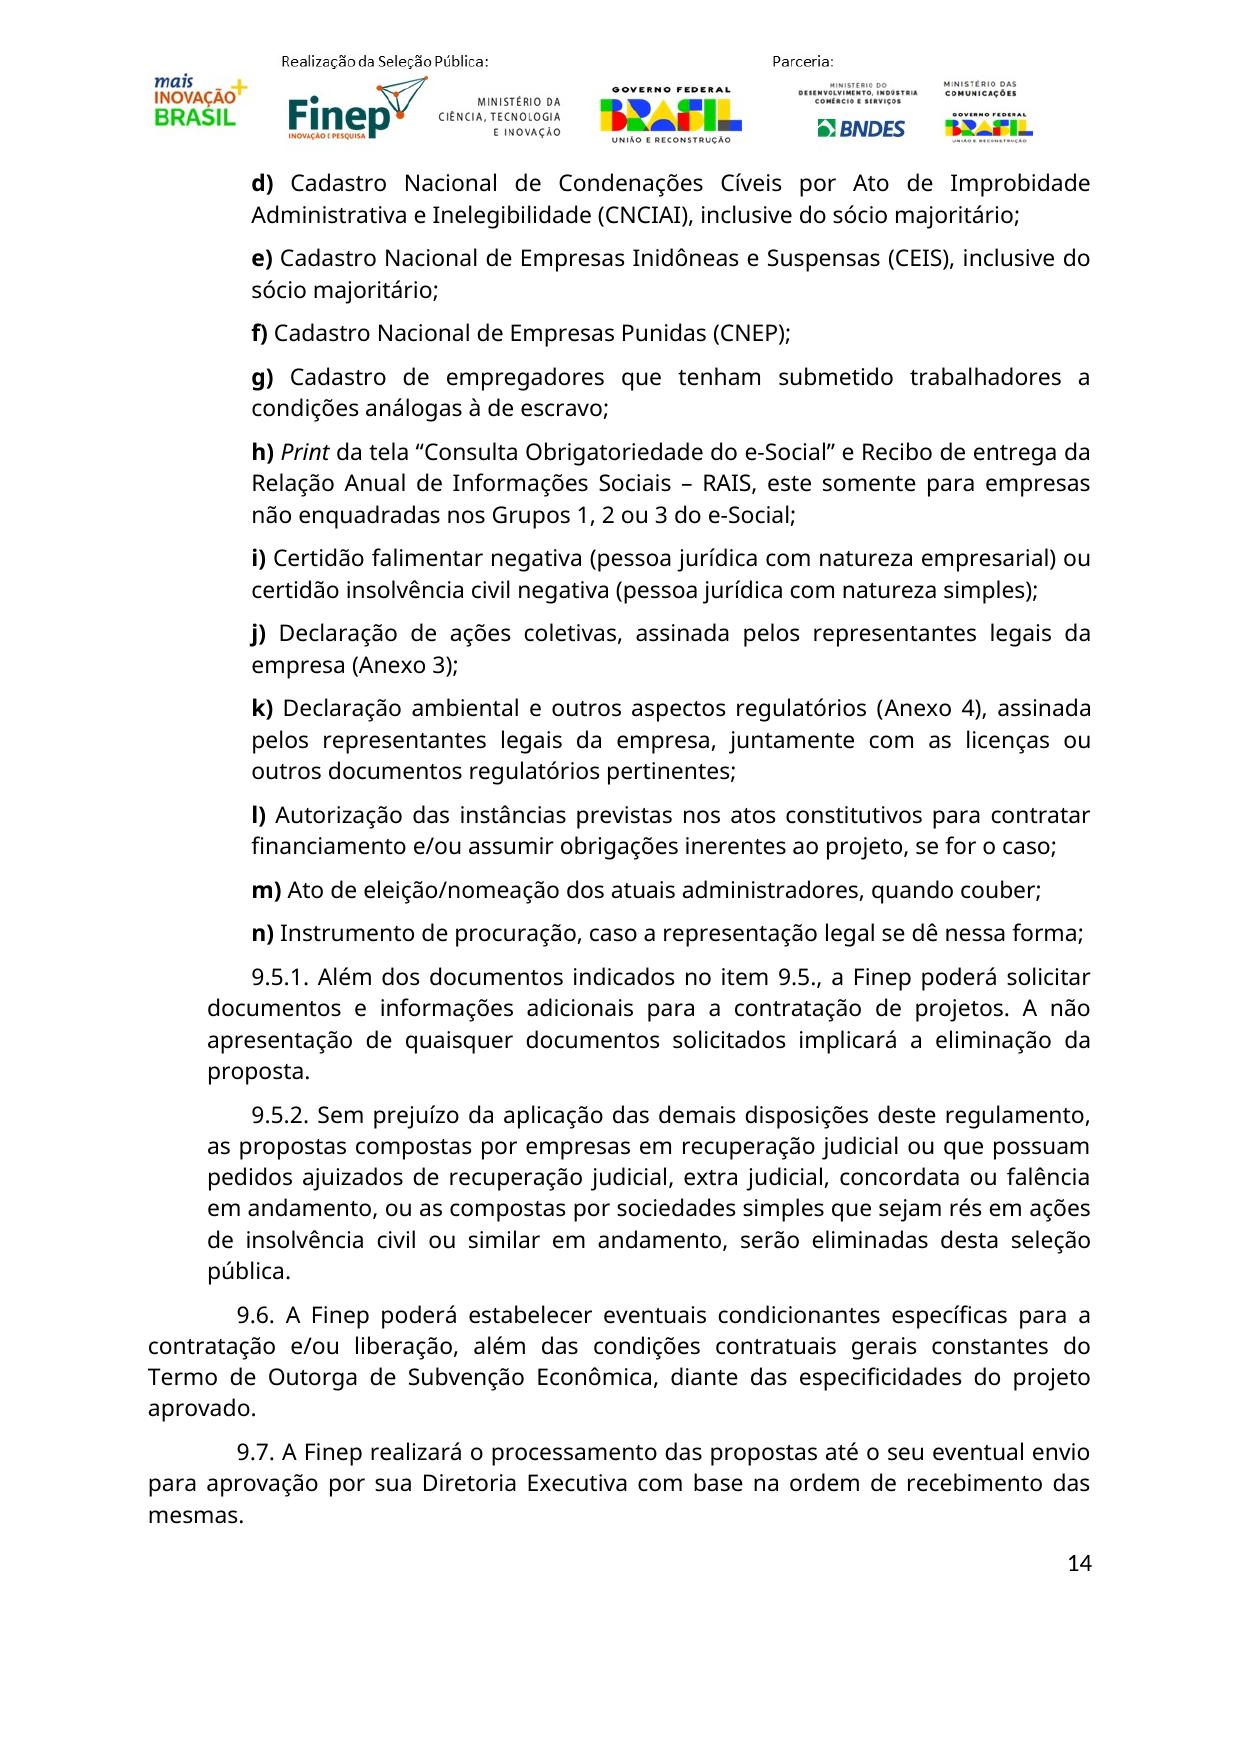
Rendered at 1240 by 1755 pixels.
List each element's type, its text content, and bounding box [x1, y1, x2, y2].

text l) Autorização das instâncias previstas nos atos constitutivos para contratar financiamento e/ou assumir obrigações inerentes ao projeto, se for o caso; [251, 798, 1092, 861]
text n) Instrumento de procuração, caso a representação legal se dê nessa forma; [251, 917, 1092, 948]
text 9.5.2. Sem prejuízo da aplicação das demais disposições deste regulamento, as propostas compostas por empresas em recuperação judicial ou que possuam pedidos ajuizados de recuperação judicial, extra judicial, concordata ou falência em andamento, ou as compostas por sociedades simples que sejam rés em ações de insolvência civil ou similar em andamento, serão eliminadas desta seleção pública. [207, 1098, 1092, 1286]
text j) Declaração de ações coletivas, assinada pelos representantes legais da empresa (Anexo 3); [251, 617, 1092, 680]
text f) Cadastro Nacional de Empresas Punidas (CNEP); [251, 317, 1092, 348]
text 9.7. A Finep realizará o processamento das propostas até o seu eventual envio para aprovação por sua Diretoria Executiva com base na ordem de recebimento das mesmas. [148, 1436, 1092, 1530]
text d) Cadastro Nacional de Condenações Cíveis por Ato de Improbidade Administrativa e Inelegibilidade (CNCIAI), inclusive do sócio majoritário; [251, 167, 1092, 230]
text g) Cadastro de empregadores que tenham submetido trabalhadores a condições análogas à de escravo; [251, 361, 1092, 423]
text h) Print da tela “Consulta Obrigatoriedade do e-Social” e Recibo de entrega da Relação Anual de Informações Sociais – RAIS, este somente para empresas não enquadradas nos Grupos 1, 2 ou 3 do e-Social; [251, 436, 1092, 530]
text e) Cadastro Nacional de Empresas Inidôneas e Suspensas (CEIS), inclusive do sócio majoritário; [251, 242, 1092, 305]
text 9.6. A Finep poderá estabelecer eventuais condicionantes específicas para a contratação e/ou liberação, além das condições contratuais gerais constantes do Termo de Outorga de Subvenção Econômica, diante das especificidades do projeto aprovado. [148, 1298, 1092, 1423]
text i) Certidão falimentar negativa (pessoa jurídica com natureza empresarial) ou certidão insolvência civil negativa (pessoa jurídica com natureza simples); [251, 542, 1092, 605]
text 9.5.1. Além dos documentos indicados no item 9.5., a Finep poderá solicitar documentos e informações adicionais para a contratação de projetos. A não apresentação de quaisquer documentos solicitados implicará a eliminação da proposta. [207, 961, 1092, 1086]
text m) Ato de eleição/nomeação dos atuais administradores, quando couber; [251, 873, 1092, 905]
text k) Declaração ambiental e outros aspectos regulatórios (Anexo 4), assinada pelos representantes legais da empresa, juntamente com as licenças ou outros documentos regulatórios pertinentes; [251, 692, 1092, 786]
